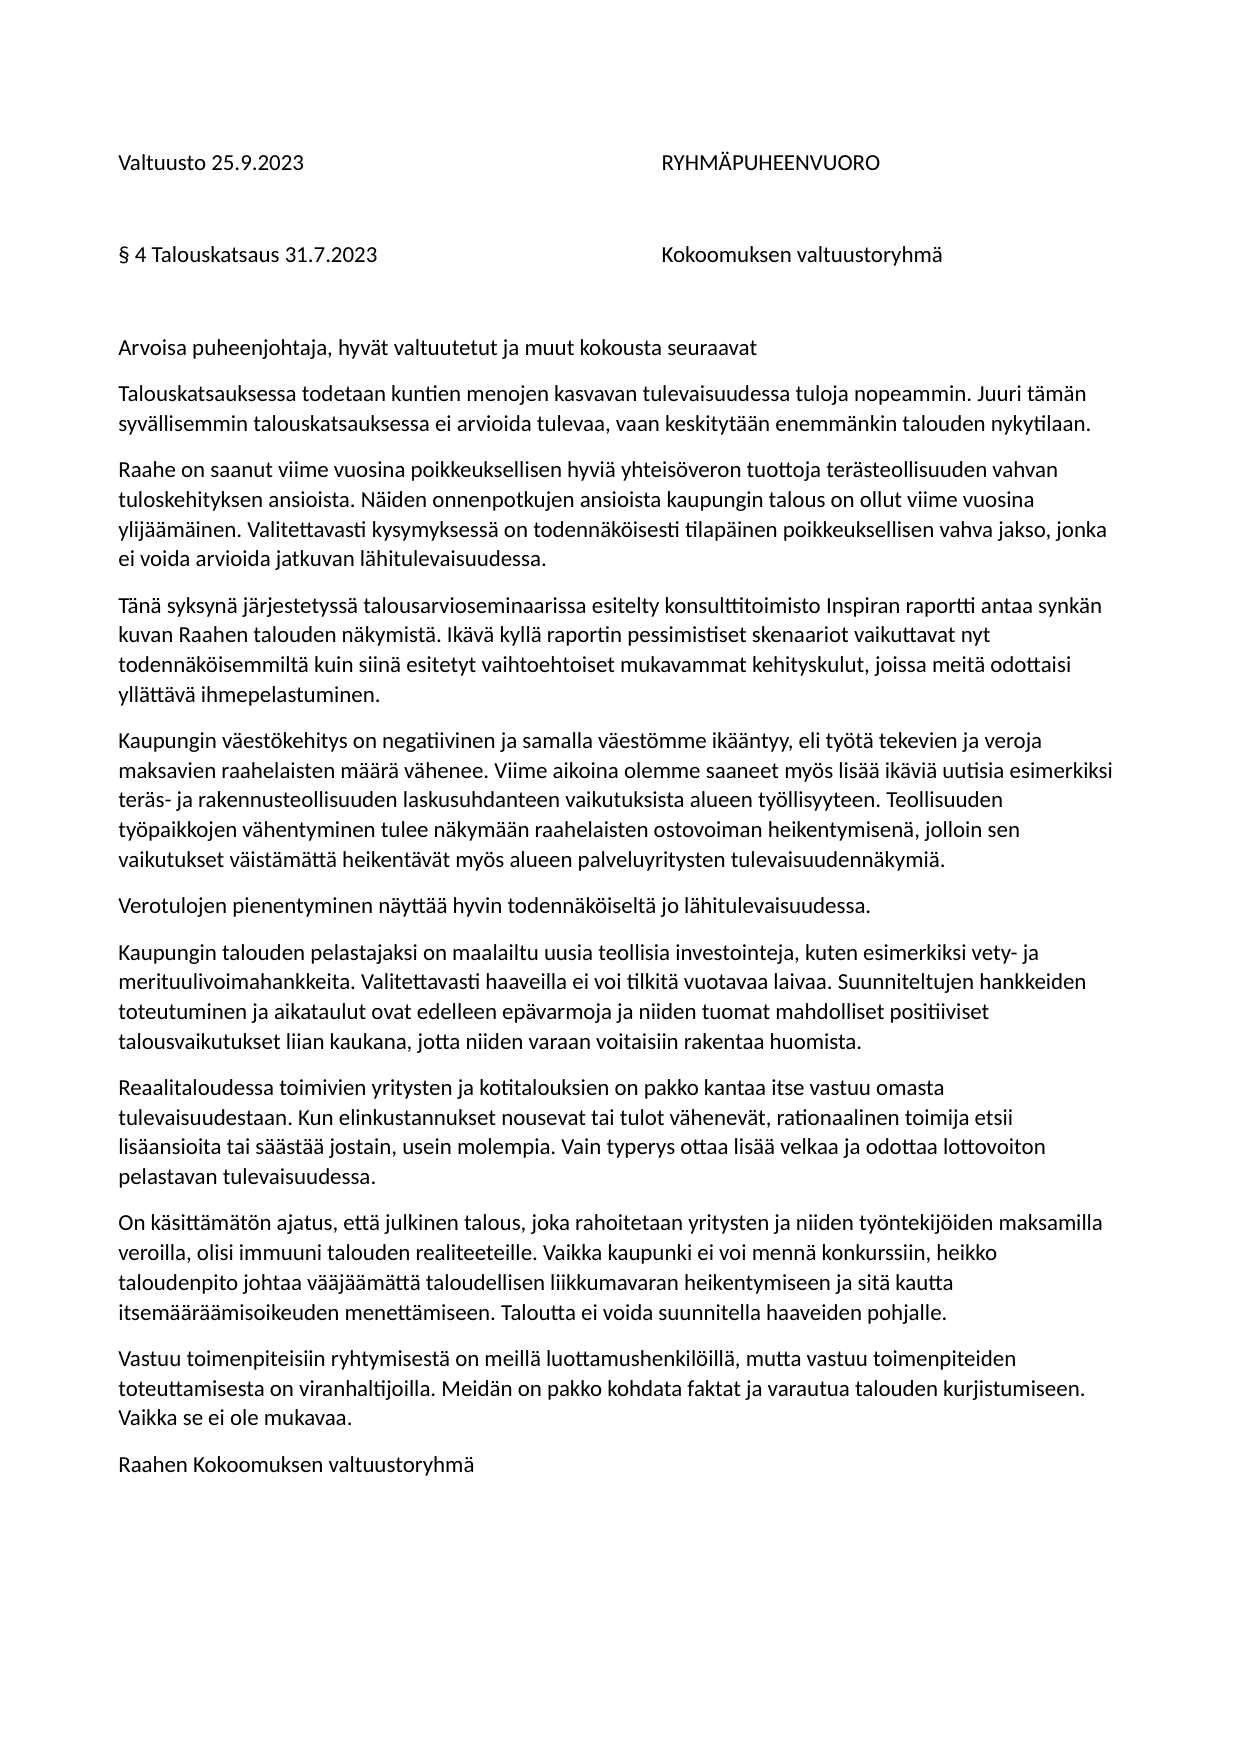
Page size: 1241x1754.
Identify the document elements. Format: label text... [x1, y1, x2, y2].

text Raahen Kokoomuksen valtuustoryhmä [118, 1450, 1122, 1478]
text On käsittämätön ajatus, että julkinen talous, joka rahoitetaan yritysten ja niiden työntekijöiden maksamilla veroilla, olisi immuuni talouden realiteeteille. Vaikka kaupunki ei voi mennä konkurssiin, heikko taloudenpito johtaa vääjäämättä taloudellisen liikkumavaran heikentymiseen ja sitä kautta itsemääräämisoikeuden menettämiseen. Taloutta ei voida suunnitella haaveiden pohjalle. [118, 1208, 1122, 1326]
text Tänä syksynä järjestetyssä talousarvioseminaarissa esitelty konsulttitoimisto Inspiran raportti antaa synkän kuvan Raahen talouden näkymistä. Ikävä kyllä raportin pessimistiset skenaariot vaikuttavat nyt todennäköisemmiltä kuin siinä esitetyt vaihtoehtoiset mukavammat kehityskulut, joissa meitä odottaisi yllättävä ihmepelastuminen. [118, 591, 1122, 708]
text Arvoisa puheenjohtaja, hyvät valtuutetut ja muut kokousta seuraavat [118, 333, 1122, 361]
text § 4 Talouskatsaus 31.7.2023 Kokoomuksen valtuustoryhmä [118, 240, 1122, 268]
text Raahe on saanut viime vuosina poikkeuksellisen hyviä yhteisöveron tuottoja terästeollisuuden vahvan tuloskehityksen ansioista. Näiden onnenpotkujen ansioista kaupungin talous on ollut viime vuosina ylijäämäinen. Valitettavasti kysymyksessä on todennäköisesti tilapäinen poikkeuksellisen vahva jakso, jonka ei voida arvioida jatkuvan lähitulevaisuudessa. [118, 455, 1122, 572]
text Talouskatsauksessa todetaan kuntien menojen kasvavan tulevaisuudessa tuloja nopeammin. Juuri tämän syvällisemmin talouskatsauksessa ei arvioida tulevaa, vaan keskitytään enemmänkin talouden nykytilaan. [118, 379, 1122, 437]
text Vastuu toimenpiteisiin ryhtymisestä on meillä luottamushenkilöillä, mutta vastuu toimenpiteiden toteuttamisesta on viranhaltijoilla. Meidän on pakko kohdata faktat ja varautua talouden kurjistumiseen. Vaikka se ei ole mukavaa. [118, 1344, 1122, 1431]
text Reaalitaloudessa toimivien yritysten ja kotitalouksien on pakko kantaa itse vastuu omasta tulevaisuudestaan. Kun elinkustannukset nousevat tai tulot vähenevät, rationaalinen toimija etsii lisäansioita tai säästää jostain, usein molempia. Vain typerys ottaa lisää velkaa ja odottaa lottovoiton pelastavan tulevaisuudessa. [118, 1073, 1122, 1190]
text Verotulojen pienentyminen näyttää hyvin todennäköiseltä jo lähitulevaisuudessa. [118, 891, 1122, 919]
text Valtuusto 25.9.2023 RYHMÄPUHEENVUORO [118, 148, 1122, 176]
text Kaupungin väestökehitys on negatiivinen ja samalla väestömme ikääntyy, eli työtä tekevien ja veroja maksavien raahelaisten määrä vähenee. Viime aikoina olemme saaneet myös lisää ikäviä uutisia esimerkiksi teräs- ja rakennusteollisuuden laskusuhdanteen vaikutuksista alueen työllisyyteen. Teollisuuden työpaikkojen vähentyminen tulee näkymään raahelaisten ostovoiman heikentymisenä, jolloin sen vaikutukset väistämättä heikentävät myös alueen palveluyritysten tulevaisuudennäkymiä. [118, 726, 1122, 873]
text Kaupungin talouden pelastajaksi on maalailtu uusia teollisia investointeja, kuten esimerkiksi vety- ja merituulivoimahankkeita. Valitettavasti haaveilla ei voi tilkitä vuotavaa laivaa. Suunniteltujen hankkeiden toteutuminen ja aikataulut ovat edelleen epävarmoja ja niiden tuomat mahdolliset positiiviset talousvaikutukset liian kaukana, jotta niiden varaan voitaisiin rakentaa huomista. [118, 938, 1122, 1055]
